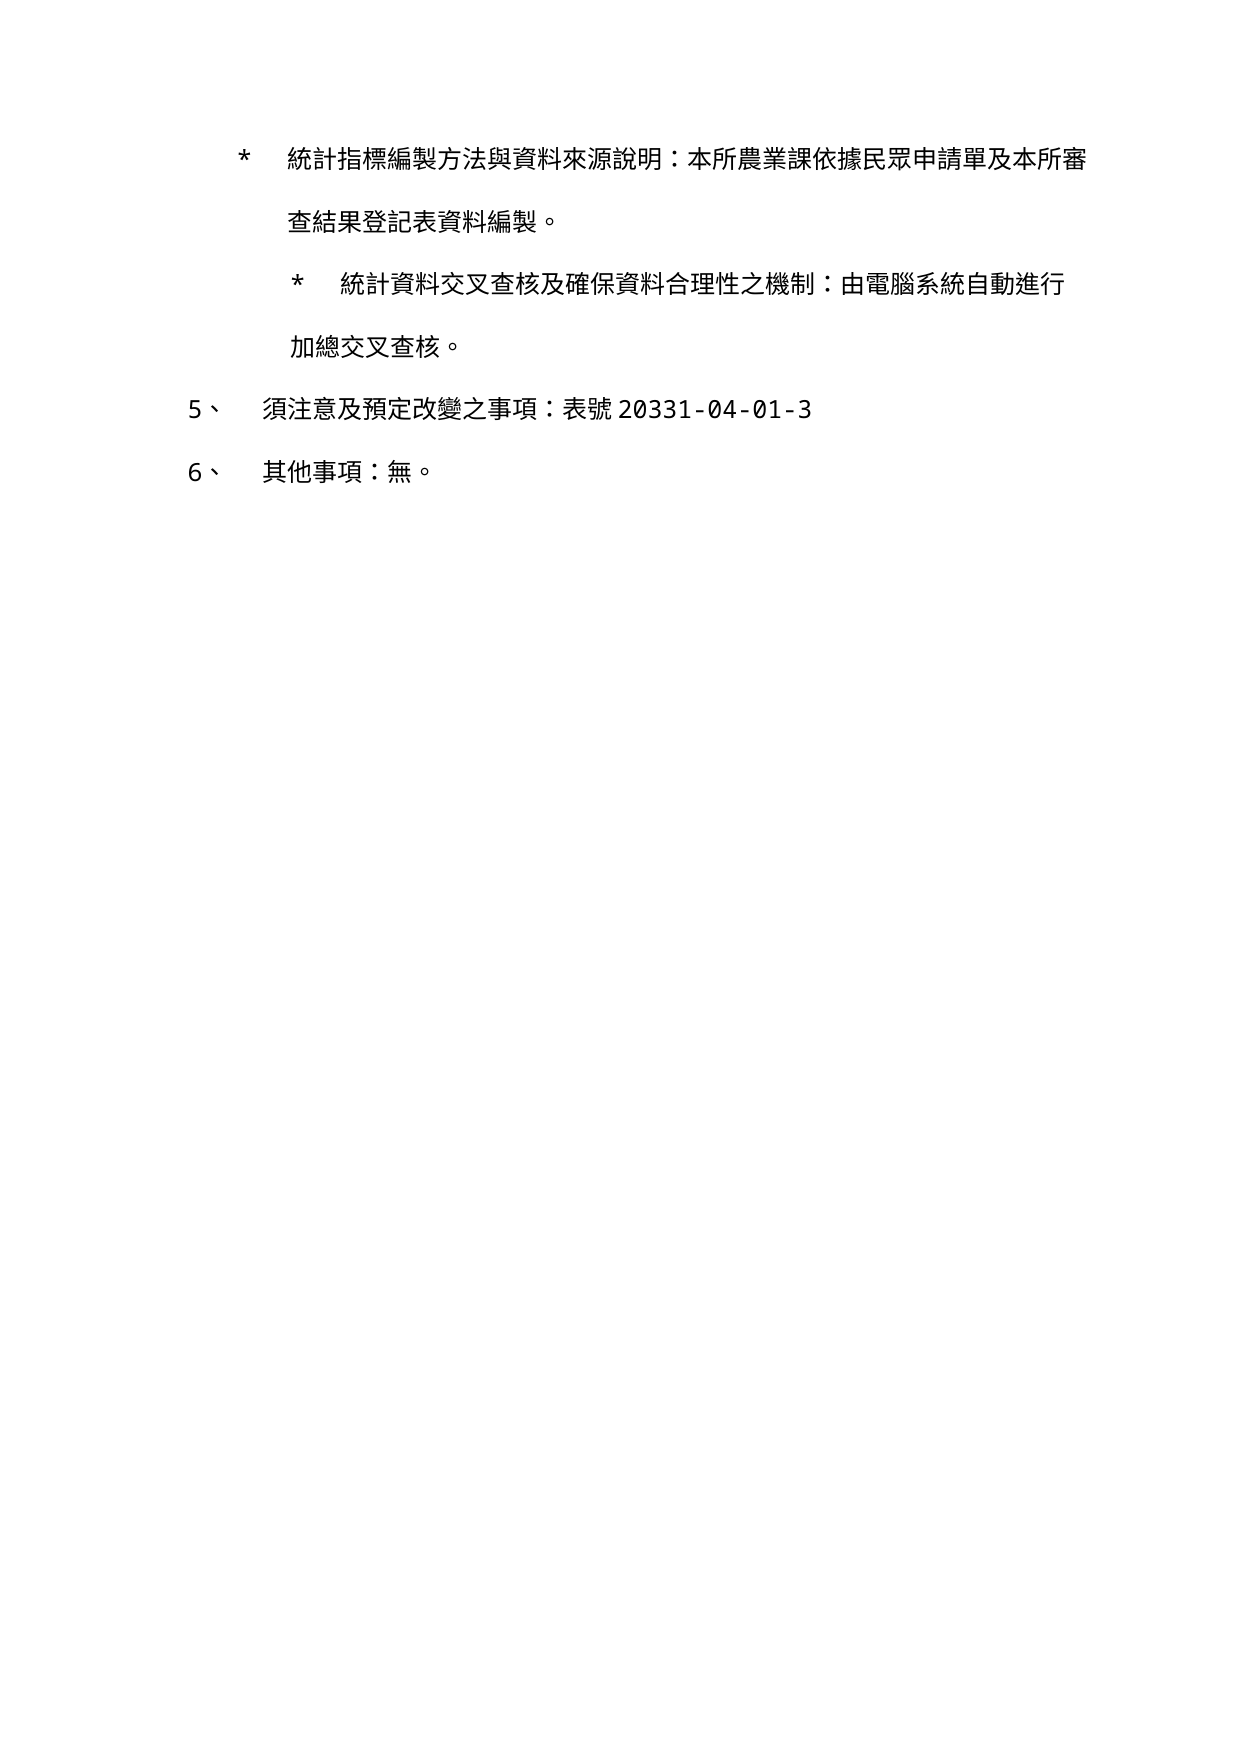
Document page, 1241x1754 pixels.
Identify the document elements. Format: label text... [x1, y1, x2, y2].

list 其他事項：無。 [187, 429, 1087, 491]
list 統計資料交叉查核及確保資料合理性之機制：由電腦系統自動進行加總交叉查核。 [291, 241, 1087, 366]
list 須注意及預定改變之事項：表號20331-04-01-3 [187, 366, 1087, 429]
list 統計指標編製方法與資料來源說明：本所農業課依據民眾申請單及本所審查結果登記表資料編製。 [237, 116, 1087, 241]
